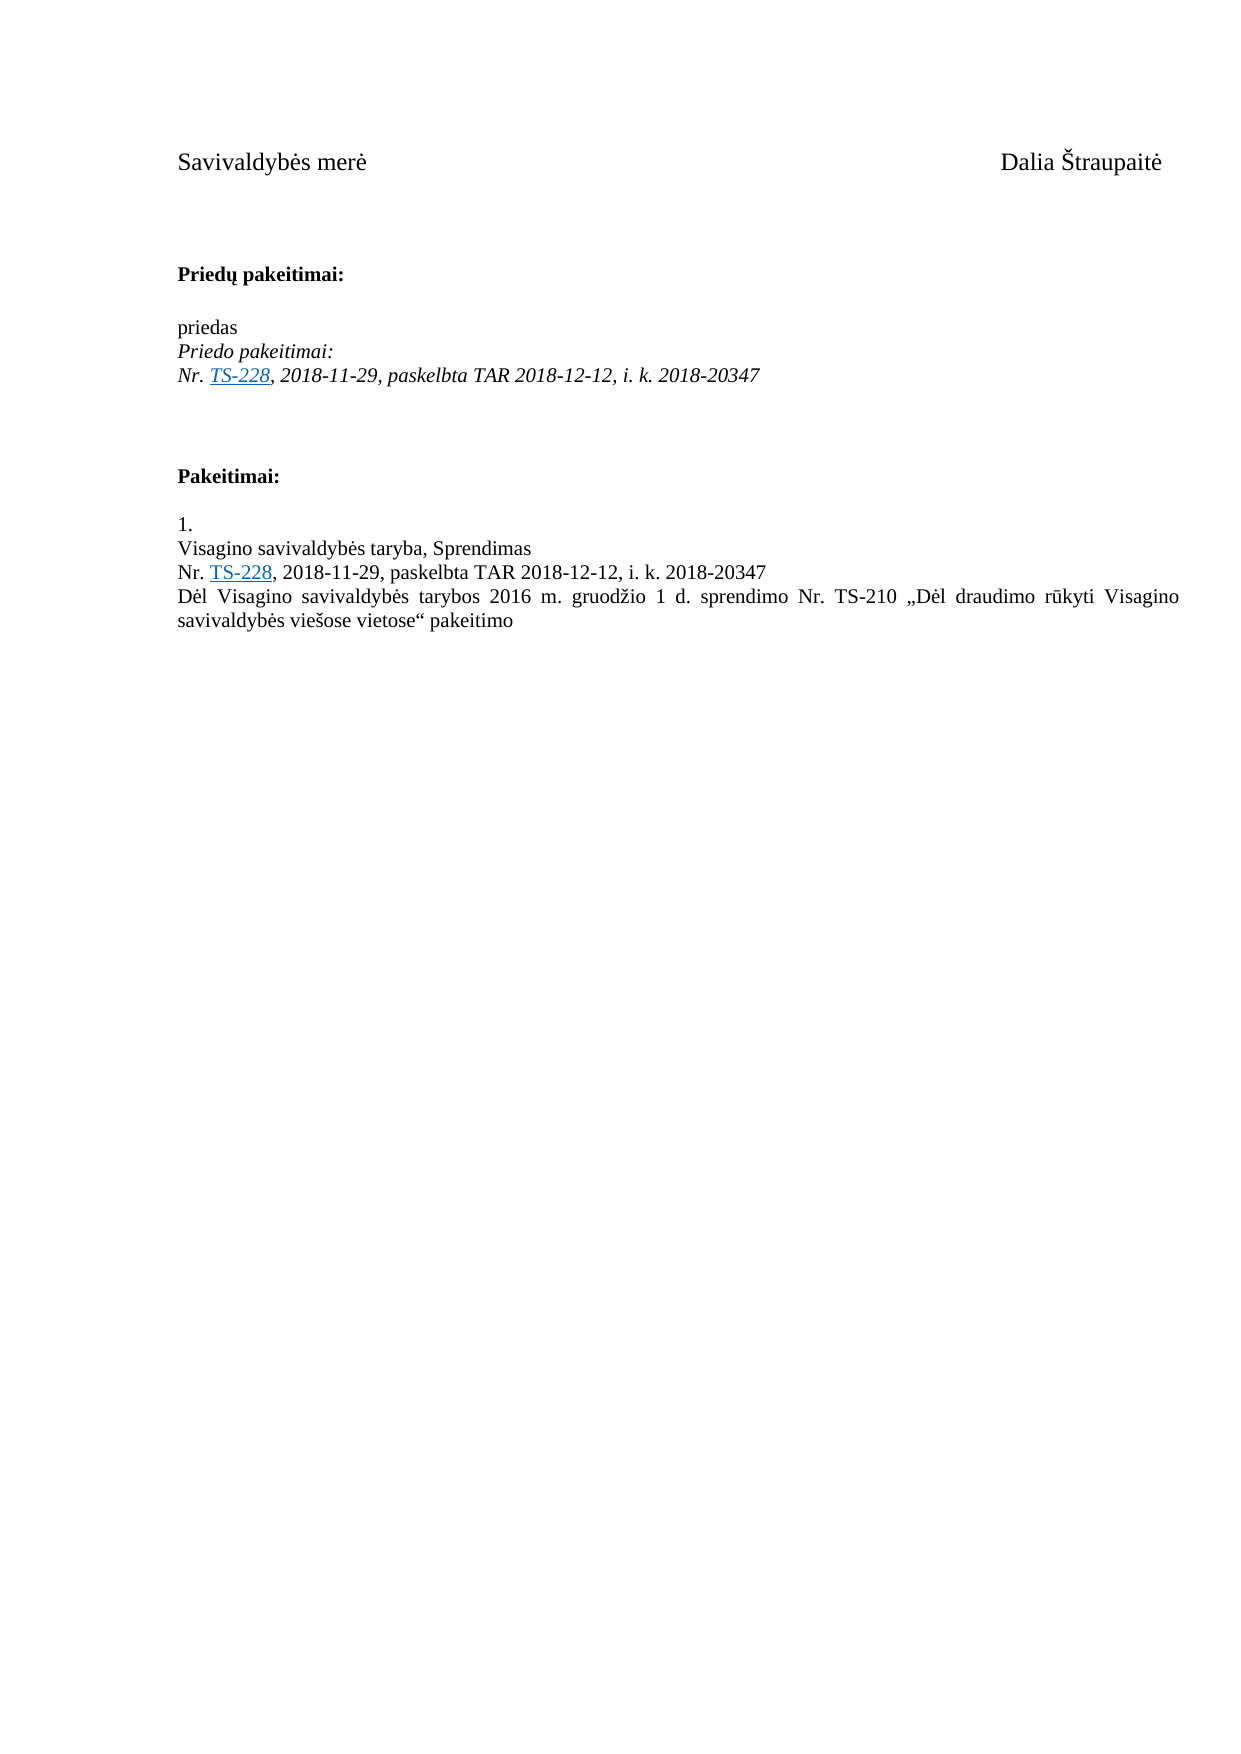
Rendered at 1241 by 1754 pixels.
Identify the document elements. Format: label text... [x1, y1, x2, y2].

text 1. [177, 512, 1181, 536]
text Visagino savivaldybės taryba, Sprendimas [177, 536, 1181, 560]
text Priedo pakeitimai: [177, 339, 1181, 363]
text Pakeitimai: [177, 464, 1181, 488]
text Priedų pakeitimai: [177, 262, 1181, 286]
text Savivaldybės merė Dalia Štraupaitė [177, 147, 1181, 176]
text Nr. TS-228, 2018-11-29, paskelbta TAR 2018-12-12, i. k. 2018-20347 [177, 560, 1181, 584]
text priedas [177, 315, 1181, 339]
text Nr. TS-228, 2018-11-29, paskelbta TAR 2018-12-12, i. k. 2018-20347 [177, 363, 1181, 387]
text Dėl Visagino savivaldybės tarybos 2016 m. gruodžio 1 d. sprendimo Nr. TS-210 „Dėl draudimo rūkyti Visagino savivaldybės viešose vietose“ pakeitimo [177, 584, 1181, 632]
